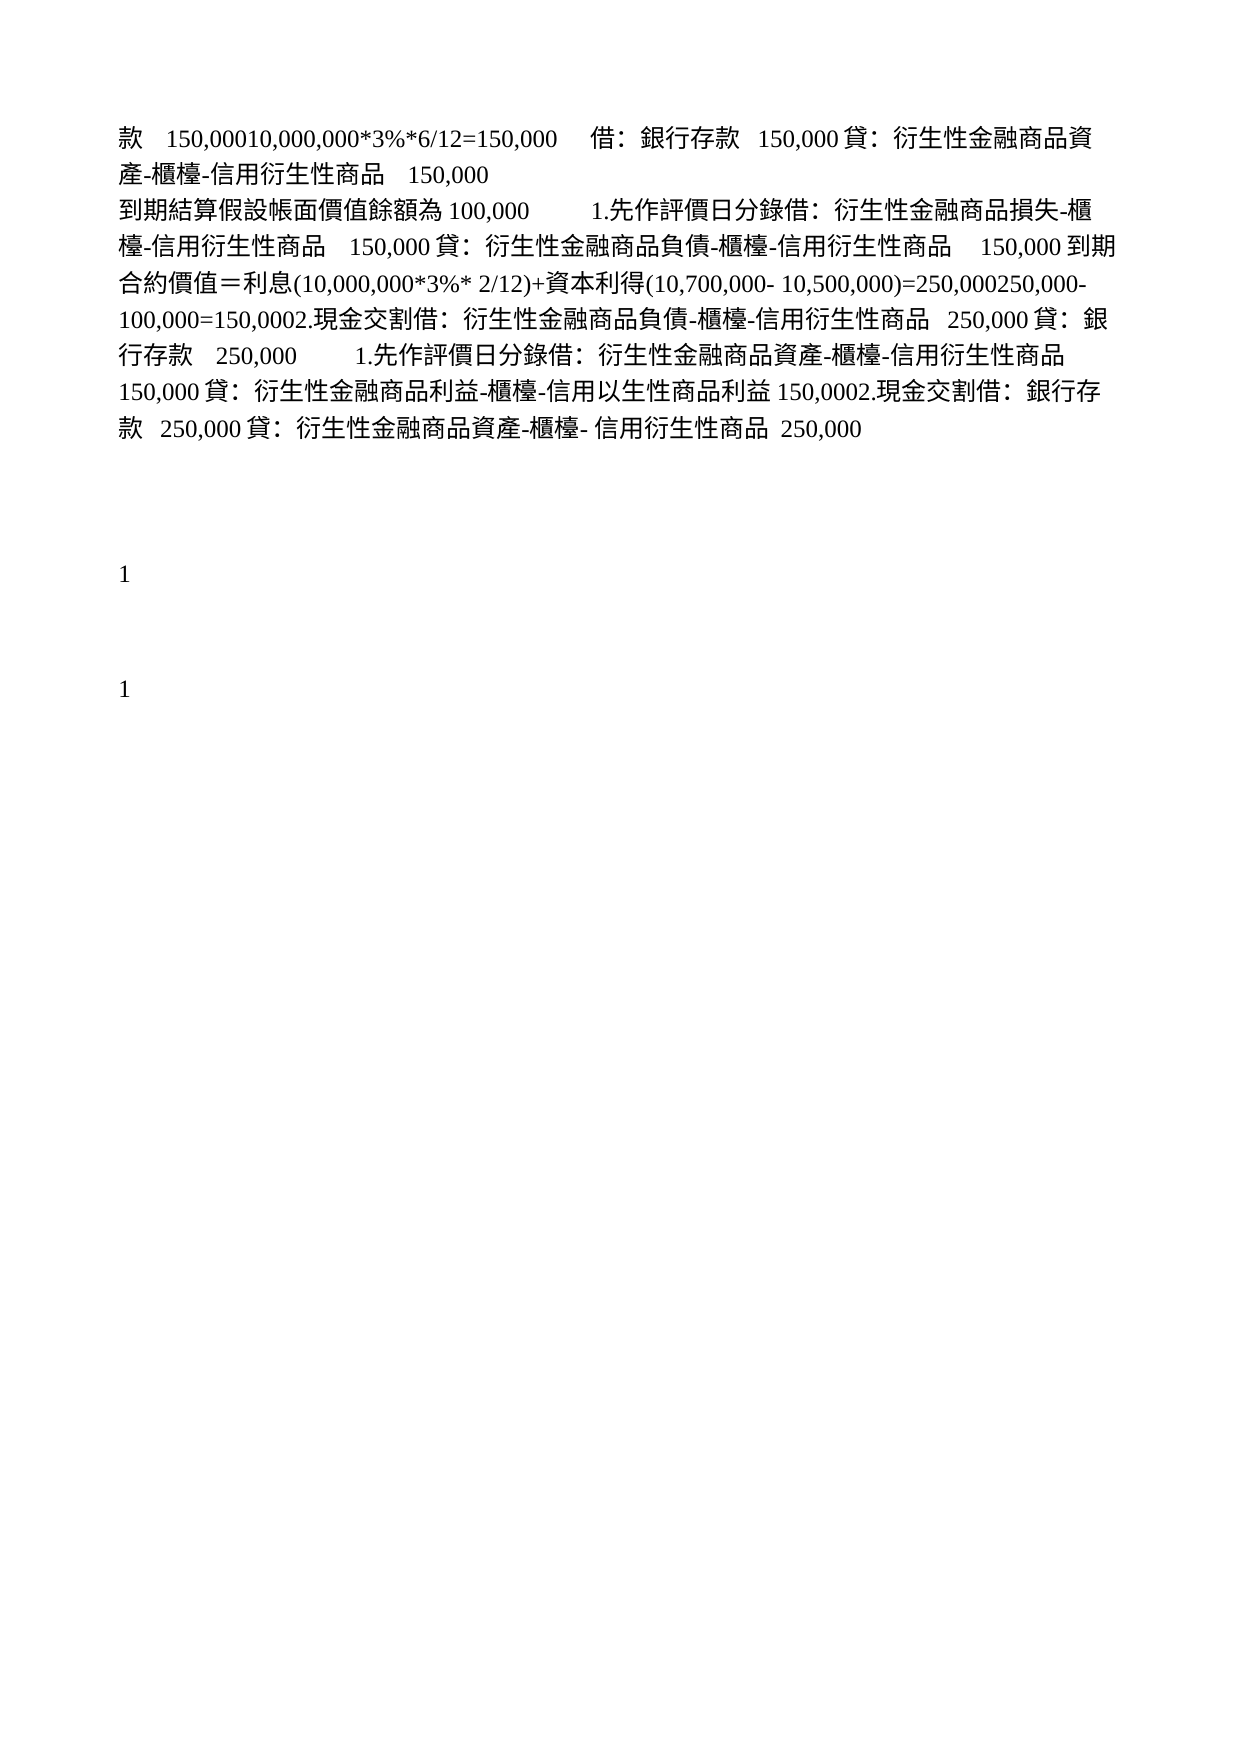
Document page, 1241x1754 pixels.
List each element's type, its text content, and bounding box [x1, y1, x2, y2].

text 證券商經營信用衍生性商品交易之會計處理 一、會計原則 (一)信用衍生性商品之會計處理應依財務會計準則公報第34號「金融商品之會計處理準則」相關規定辦理。 (二)承作信用衍生性商品之證券商應於交易日依公平價值認列信用衍生性商品資產或負債。 (三)信用衍生性商品資產及負債科目於契約存續期間內，應依公平價值評價，帳面金額與公平價值差異認列為證券商當期損益。 (四)信用衍生性商品履約時以實物交割者，交付有價證券之一方會計處理比照該證券出售之會計分錄，取得有價證券之一方，依公平價值認列取得成本。 二、會計分錄 時點 信用保護買方 信用保護賣方 收/付權利金、契約價金 借：衍生性金融商品資產-櫃檯-信用衍生性商品貸：銀行存款 借：銀行存款貸：衍生性金融商品負債-櫃檯-信用衍生性商品 評價日 借：衍生性金融商品資產-櫃檯-信用衍生性商品貸：衍生性金融商品利益-櫃檯-信用衍生性商品利益或借：衍生性金融商品損失-櫃檯-信用衍生性商品貸：衍生性金融商品資產-櫃檯-信用衍生性商品 借：衍生性金融商品負債-櫃檯-信用衍生性商品貸：衍生性金融商品利益-櫃檯-信用衍生性商品利益或借：衍生性金融商品損失-櫃檯-信用衍生性商品損失貸：衍生性金融商品負債-櫃檯-信用衍生性商品 評價日後 得迴轉評價分錄 得迴轉評價分錄 信用事件發生 同評價日分錄 同評價日分錄 現金結算差價 1.先作評價日分錄2.現金淨額結算交割借：銀行存款貸：衍生性金融商品資產-櫃檯-信用衍生性商品 1.先作評價日分錄2.現金淨額結算交割借：衍生性金融商品負債-櫃檯-信用衍生性商品貸：銀行存款 實物交割 1.先作評價日分錄(分錄略)2.依約定價格交付債券借：銀行存款 出售證券成本-自營(註)貸：營業證券-自營(註)出售證券收入-自營(註)衍生性金融商品資產-櫃檯-信用衍生性商品註:依該交付債券之帳列科目，除列資產並認列損益。 1.先作評價日分錄(分錄略)2.依約定價格買入債券借：持有至到期日金融資產(註)衍生性金融商品負債-櫃檯-信用衍生性商品貸：銀行存款註:依持有目的分類 到期未履約 借：衍生性金融商品損失-櫃檯-信用衍生性商品損失貸：衍生性金融商品資產-櫃檯-信用 借：衍生性金融商品負債-櫃檯-信用貸：衍生性金融商品利益-櫃檯-信用衍生性商品利益 三、財務報表表達與揭露 財務報表之表達應依據「證券商財務報告編製準則」及財務會計準則公報第36號「金融資產之表達與揭露」之相關規定辦理。 資產負債表 科 目 金 額 資產 交易目的金融資產 衍生性金融商品資產—櫃檯-信用衍生性商品 XXX 負債 交易目的金融負債 衍生性金融商品負債—櫃檯-信用衍生性商品 XXX 損益表 科 目 金 額 收入 衍生性金融商品利益-櫃檯-信用衍生性商品利益 XXX 支出 衍生性金融商品損失-櫃檯-信用衍生性商品損失 XXX 四、釋例 (1) 信用遠期 A證券公司持有X上市公司之公司債，為了分散風險，A證券公司與B證券公司簽訂一信用遠期合約，約定到期時，A公司須支付B公司250,000元，A公司向B公司收取公司債利率與五年期中央政府公債利率之利差*名目本金100,000,000，雙方同意到期時以現金淨額結算差價。契約存續期間，該公司債利率與五年期政府公債變動情形如下： X公司債殖利率 五年期政府公債利率 利差 契約起始日 2.00 1.75 0.25 評價日 2.15 2.00 0.15 契約到期日 2.20 1.90 0.30 A證券公司-信用保護買方 B證券公司-信用保護賣方 承作日 無分錄 無分錄 評價日 借：衍生性金融商品損失-櫃檯-信用衍生性商品損失 100,000貸：衍生性金融商品負債-櫃檯-信用衍生性商品 100,0000.15%*100,000,000-250,000=(100,000) 借：衍生性金融商品資產-櫃檯-信用衍生性商品 100,000貸：衍生性金融商品利益-櫃檯-信用衍生性商品利益 100,000 評價日後 迴轉評價日分錄 迴轉評價日分錄 到期日結算差價 1.先作評價日分錄借：衍生性金融商品資產-櫃檯-信用衍生性商品 50,000貸：衍生性金融商品利益-櫃檯-信用衍生性商品利益 50,0000.30%*100,000,000-250,000=50,0002.交割作業借：銀行存款 50,000貸：衍生性金融商品資產-櫃檯-信用衍生性商品 50,000 先作評價日分錄借：衍生性金融商品損失-櫃檯-信用衍生性商品損失 50,000貸：衍生性金融商品負債-櫃檯-信用衍生性商品 50,0002.交割作業借：衍生性金融商品負債-櫃檯-信用衍生性商品 50,000貸：銀行存款 50,000 (2) 信用選擇權 A證券公司與B證券公司簽訂一6個月期信用選擇權合約，該契約名目本金為100,000,000元，A證券商於承作日須支付年利率5%予B證券商，若X公司之公司債於契約期間內發生信用事件，A證券商得行使選擇權，要求B證券商依契約名目本金將X公司之公司債買回或採現金結算差額方式履行合約。 未發生信用事件 發生信用事件 契約訂定日95/10/1 0 0 評價日95/12/31 10,000,000 10,000,000 信用事件發生日96/3/1 NA 40,000,000(可收回60%名目本金) 到期日 96/3/31 0 NA A證券公司-信用保護買方 B證券公司-信用保護賣方 承作日 支付B證券公司權利金借：衍生性金融商品資產-櫃檯-信用衍生性商品 2,500,000貸：銀行存款 2,500,000100,000,000*5%*6/12=2,500,000 收取A證券公司權利金借：銀行存款 2,500,000貸：衍生性金融商品負債-櫃檯-信用衍生性商品 2,500,000 評價日 借：衍生性金融商品資產-櫃檯-信用衍生性商品 7,500,000貸：衍生性金融商品利益-櫃檯-信用衍生性商品利益 7,500,00010,000,000- 2,500,000=7,500,000 借：衍生性金融商品損失-櫃檯-信用衍生性商品損失 7,500,000貸：衍生性金融商品負債-櫃檯-信用衍生性商品 7,500,000 評價日後 迴轉評價日分錄 迴轉評價日分錄 發生信用事件 依據選擇權契約計算應收金額借：衍生性金融商品資產-櫃檯-信用衍生性商品 37,500,000貸：衍生性金融商品利益-櫃檯-信用衍生性商品利益37,500,00040,000,000-2,500,000 =37,500,000 依據選擇權契約計算應付金額借：衍生性金融商品損失-櫃檯-信用衍生性商品損失 37,500,000貸：衍生性金融商品負債-櫃檯-信用衍生性商品 37,500,000 現金交割 借：銀行存款 40,000,000貸：衍生性金融商品資產-櫃檯-信用衍生性商品 40,000,000 借：衍生性金融商品負債-櫃檯-信用衍生性商品 40,000,000貸：銀行存款 40,000,000 實物交割 借：銀行存款 100,000,000出售證券成本 97,000,000貸：營業證券 97,000,000出售證券收入 60,000,000衍生性金融商品資產-櫃檯-信用衍生性商品 40,000,000註:出售證券成本依帳面成本認列 借：營業證券 60,000,000衍生性金融商品負債-櫃檯-信用衍生性商品 40,000,000貸：銀行存款 100,000,000 到期未發生信用事件 借：衍生性金融商品損失-櫃檯-信用衍生性商品損失 2,500,000貸：衍生性金融商品資產-櫃檯-信用衍生性商品 2,500,000 借：衍生性金融商品負債-櫃檯-信用衍生性商品 2,500,000貸：衍生性金融商品利益-櫃檯-信用衍生性商品利益 2,500,000 (3) 信用交換 A證券公司與B證券公司簽訂一2年期之信用交換契約，雙方約定A公司須每三個月支付10bp*名目本金100,000,000 =100,000元予B公司，若X公司於契約期間內發生信用評等降級之情事，B公司須支付100bp*名目本金100,000,000=1,000,000予A公司，或支付96,000,000元買入A證券公司持有之X公司轉換公司債，且契約隨即終止。信用交換合約公平價值變動情形如下： 未發生信用事件 發生信用事件 契約訂定日95/10/1 0 0 評價日95/12/31 500,000 500,000 信用事件發生日96/11/1 NA 1,000,000 到期日 97/9/30 0 NA A證券公司-信用保護買方 B證券公司-信用保護賣方 承作日/交易價金交付日 支付B證券公司交易價金借：衍生性金融商品資產-櫃檯-信用衍生性商品 100,000貸：銀行存款 100,000 收取A證券公司交易價金借：銀行存款 100,000貸：衍生性金融商品負債-櫃檯-信用衍生性商品 100,000 評價日 借：衍生性金融商品資產-櫃檯-信用衍生性商品 400,000貸：衍生性金融商品利益-櫃檯-信用衍生性商品利益 400,000公平價值500,000-帳面金額100,000=400,000 借：衍生性金融商品損失-櫃檯-信用衍生性商品損失 400,000貸：衍生性金融商品負債-櫃檯-信用衍生性商品 400,000 評價日後 迴轉評價日分錄 迴轉評價日分錄 發生信用事件 依據CDS契約計算應收金額借：衍生性金融商品資產-櫃檯-信用衍生性商品 500,000貸：衍生性金融商品利益-櫃檯-信用衍生性商品利益 500,0001,000,000-已支付5期*100,000=500,000 依據CDS契約計算應付金額借：衍生性金融商品損失-櫃檯-信用衍生性商品損失 500,000貸：衍生性金融商品負債-櫃檯-信用衍生性商品 500,000 現金交割 借：銀行存款 1,000,000貸：衍生性金融商品資產-櫃檯-信用衍生性商品 1,000,000 借：衍生性金融商品負債-櫃檯-信用衍生性商品 1,000,000貸：銀行存款 1,000,000 實物交割 借：銀行存款 96,000,000出售證券成本 97,000,000貸：營業證券 97,000,000出售證券收入 95,000,000衍生性金融商品資產-櫃檯-信用衍生性商品 1,000,000註:出售證券成本依帳面成本認列 借：營業證券 95,000,000衍生性金融商品負債-櫃檯-信用衍生性商品 1,000,000貸：銀行存款 96,000,000 到期未發生信用事件 借：衍生性金融商品損失-櫃檯-信用衍生性商品損失 800,000貸：衍生性金融商品資產-櫃檯-信用衍生性商品 800,000共支付8期*100,000=800,000 借：衍生性金融商品負債-櫃檯-信用衍生性商品 800,000貸：衍生性金融商品利益-櫃檯-信用衍生性商品利益 800,000 (4) 組合式信用衍生性商品 A證券商與B證券商於95年10月1日簽訂一1年期之總報酬交換契約(Total Return Swap,TRS)，A證券商將其持有之X公司債利息收入及產生資本利得(利損)移轉予B證券商。A公司持有X公司債面額為10,000,000元，票面利率3%，每半年付息一次(1/31及7/31)。B證券商每季初支付3個月期商業本票利率+200bp予A證券商。契約起始日X公司債市價為10,500,000元，契約到期日市價為10,700,000。 A證券公司 B證券公司 承作日10/1 收取B證券公司交易價金借：銀行存款 90,000貸：衍生性金融商品負債-櫃檯-信用衍生性商品 90,00010,000,000*(1.6%+2%)*3/12=90,000 支付A證券公司交易價金借：衍生性金融商品資產-櫃檯-信用衍生性商品 90,000貸：銀行存款 90,000 評價日12/31公平價值100,000 借：衍生性金融商品損失-櫃檯-信用衍生性商品損失 10,000貸：衍生性金融商品負債-櫃檯-信用衍生性商品 10,000公平價值100,000-帳面金額90,000=10,000 借：衍生性金融商品資產-櫃檯-信用衍生性商品 10,000貸：衍生性金融商品損失-櫃檯-信用衍生性商品損失 10,000 評價日後 迴轉評價日分錄 迴轉評價日分錄 利息交換日1/31 借：衍生性金融商品負債-櫃檯-信用衍生性商品 100,000貸：銀行存款 100,00010,000,000*3%*4/12=100,000 借：銀行存款 100,000貸：衍生性金融商品資產-櫃檯-信用衍生性商品 100,000 支付交易價金1/1、4/1、7/1 分錄同承作日，認列金額隨3個月期商業本票利率而變動 分錄同承作日，認列金額隨3個月期商業本票利率而變動 利息交換7/31 借：衍生性金融商品負債-櫃檯-信用衍生性商品 150,000貸：銀行存款 150,00010,000,000*3%*6/12=150,000 借：銀行存款 150,000貸：衍生性金融商品資產-櫃檯-信用衍生性商品 150,000 到期結算假設帳面價值餘額為100,000 1.先作評價日分錄借：衍生性金融商品損失-櫃檯-信用衍生性商品 150,000貸：衍生性金融商品負債-櫃檯-信用衍生性商品 150,000到期合約價值＝利息(10,000,000*3%* 2/12)+資本利得(10,700,000- 10,500,000)=250,000250,000-100,000=150,0002.現金交割借：衍生性金融商品負債-櫃檯-信用衍生性商品 250,000貸：銀行存款 250,000 1.先作評價日分錄借：衍生性金融商品資產-櫃檯-信用衍生性商品 150,000貸：衍生性金融商品利益-櫃檯-信用以生性商品利益 150,0002.現金交割借：銀行存款 250,000貸：衍生性金融商品資產-櫃檯- 信用衍生性商品 250,000 1 1 [118, 118, 1122, 818]
